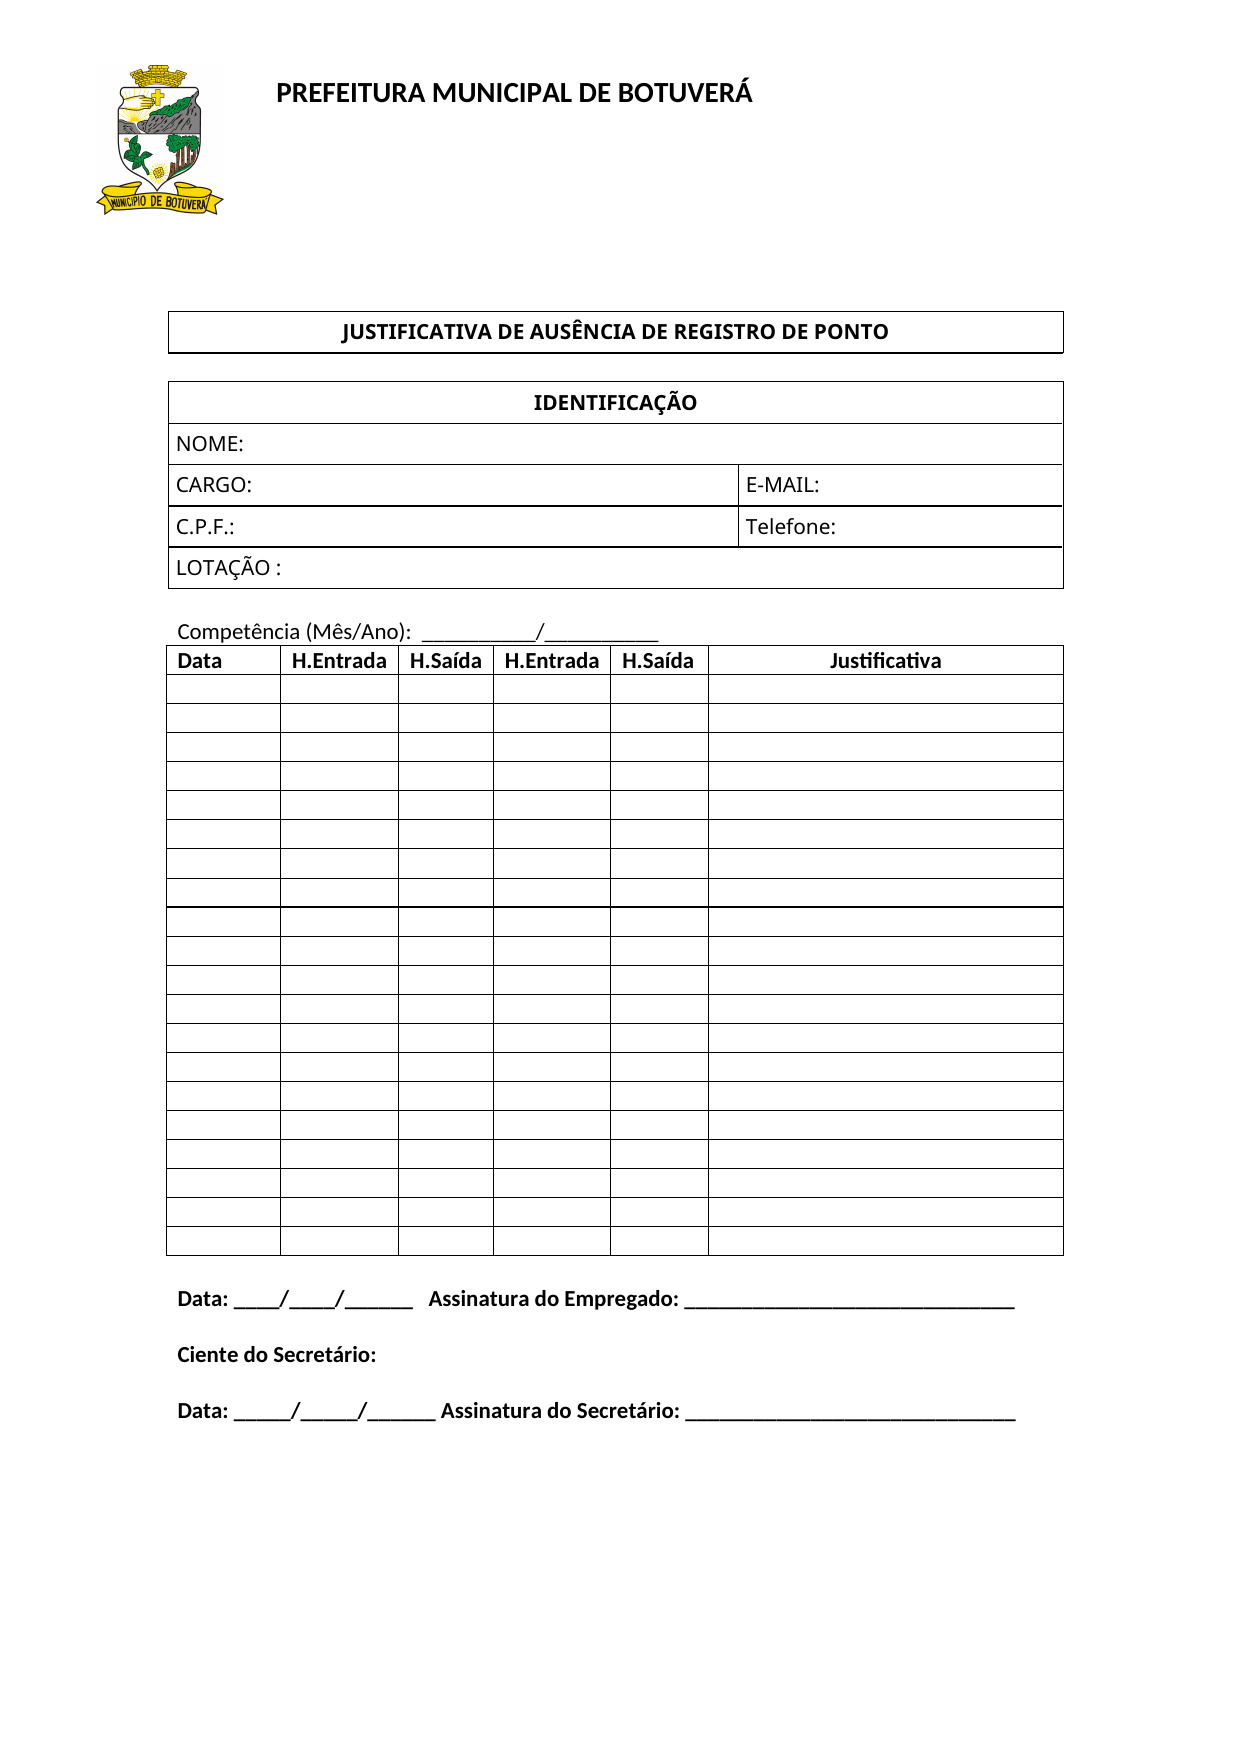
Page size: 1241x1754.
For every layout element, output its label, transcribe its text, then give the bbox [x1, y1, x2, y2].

table_cell [167, 791, 280, 819]
picture [95, 64, 225, 216]
table_cell [399, 704, 493, 732]
table_cell [167, 1053, 280, 1081]
text Data: _____/_____/______ Assinatura do Secretário: _____________________________ [177, 1396, 1063, 1424]
table_cell [281, 762, 398, 790]
table_cell CARGO: [169, 465, 738, 505]
table_cell [709, 908, 1063, 936]
table_cell [399, 1082, 493, 1110]
table_cell [611, 1053, 708, 1081]
table_cell [494, 1024, 610, 1052]
table_cell [611, 937, 708, 964]
table_cell [399, 820, 493, 848]
table_cell [167, 675, 280, 703]
table_cell [494, 849, 610, 877]
table_cell [399, 1053, 493, 1081]
table_cell [281, 704, 398, 732]
table_cell [494, 1169, 610, 1197]
table_cell [709, 675, 1063, 703]
table_cell [167, 879, 280, 906]
table_cell [281, 1198, 398, 1226]
table_cell [611, 1227, 708, 1255]
table_cell [494, 966, 610, 994]
table_cell [167, 849, 280, 877]
table_cell NOME: [169, 423, 1063, 464]
table_cell [611, 704, 708, 732]
table_cell [611, 879, 708, 906]
table_cell [281, 733, 398, 761]
table_cell [494, 762, 610, 790]
table_cell [399, 937, 493, 964]
table_cell [167, 1024, 280, 1052]
table_header H.Entrada [281, 646, 398, 674]
table_cell [709, 1082, 1063, 1110]
table_cell [399, 995, 493, 1023]
table_cell [281, 1053, 398, 1081]
table_cell E-MAIL: [739, 464, 1063, 505]
table_cell [167, 762, 280, 790]
table_cell [709, 733, 1063, 761]
table_cell [399, 675, 493, 703]
table_cell [611, 1082, 708, 1110]
table_cell [167, 733, 280, 761]
table_cell [494, 733, 610, 761]
table_cell [611, 820, 708, 848]
table_cell [281, 879, 398, 906]
table_cell [709, 820, 1063, 848]
table_header IDENTIFICAÇÃO [169, 382, 1063, 422]
table_cell [494, 791, 610, 819]
table_cell [709, 1198, 1063, 1226]
table_cell [709, 966, 1063, 994]
table_cell [611, 1024, 708, 1052]
table_cell [399, 791, 493, 819]
table_cell [281, 1111, 398, 1139]
table_cell [281, 675, 398, 703]
table_cell [494, 1082, 610, 1110]
table_cell [167, 1111, 280, 1139]
table_cell [709, 1227, 1063, 1255]
table_cell [709, 849, 1063, 877]
table_cell [611, 849, 708, 877]
table_cell [611, 791, 708, 819]
text Competência (Mês/Ano): __________/__________ [177, 617, 1063, 645]
table_cell [167, 1227, 280, 1255]
table_cell [167, 704, 280, 732]
table_cell [494, 704, 610, 732]
table_cell [167, 937, 280, 964]
table_cell [611, 1169, 708, 1197]
table_cell [399, 879, 493, 906]
table_cell [281, 995, 398, 1023]
table_cell [494, 1111, 610, 1139]
table_header H.Entrada [494, 646, 610, 674]
table_cell [281, 820, 398, 848]
table_header JUSTIFICATIVA DE AUSÊNCIA DE REGISTRO DE PONTO [169, 312, 1063, 352]
table_cell [611, 675, 708, 703]
table_cell [709, 1140, 1063, 1168]
table_cell [709, 791, 1063, 819]
table_cell [709, 937, 1063, 964]
table_cell [494, 879, 610, 906]
table_cell [281, 1024, 398, 1052]
table_cell [281, 966, 398, 994]
table_cell [494, 937, 610, 964]
table_cell [399, 1169, 493, 1197]
table_cell [709, 704, 1063, 732]
table_cell [167, 1198, 280, 1226]
table_cell [281, 1082, 398, 1110]
table_cell [399, 1140, 493, 1168]
table_cell [494, 820, 610, 848]
table_header Justificativa [709, 646, 1063, 674]
table_cell [611, 733, 708, 761]
table_cell [281, 849, 398, 877]
table_cell [399, 1227, 493, 1255]
table_cell [709, 1053, 1063, 1081]
table_cell [709, 1111, 1063, 1139]
table_cell [399, 1111, 493, 1139]
table_cell [399, 1024, 493, 1052]
text Data: ____/____/______ Assinatura do Empregado: _____________________________ [177, 1284, 1063, 1312]
table_cell [611, 966, 708, 994]
table_cell [281, 1169, 398, 1197]
table_cell [611, 762, 708, 790]
table_cell [281, 1140, 398, 1168]
table_cell [399, 1198, 493, 1226]
table_cell [709, 995, 1063, 1023]
table_cell C.P.F.: [169, 507, 738, 546]
table_cell [494, 995, 610, 1023]
table_cell [611, 908, 708, 936]
table_cell [399, 733, 493, 761]
table_cell [281, 908, 398, 936]
table_cell [167, 1169, 280, 1197]
table_cell [494, 1227, 610, 1255]
table_cell [494, 1053, 610, 1081]
table_cell [167, 966, 280, 994]
table_cell Telefone: [739, 505, 1063, 546]
table_header Data [167, 646, 280, 674]
table_header H.Saída [399, 646, 493, 674]
table_cell [709, 1024, 1063, 1052]
table_cell [494, 908, 610, 936]
table_cell [611, 1111, 708, 1139]
table_cell [167, 995, 280, 1023]
table_cell [611, 995, 708, 1023]
table_cell [399, 762, 493, 790]
table_header H.Saída [611, 646, 708, 674]
table_cell [399, 908, 493, 936]
table_cell [281, 937, 398, 964]
table_cell [167, 1082, 280, 1110]
table_cell [494, 1198, 610, 1226]
table_cell [281, 1227, 398, 1255]
table_cell [494, 675, 610, 703]
text Ciente do Secretário: [177, 1340, 1063, 1368]
table_cell [399, 849, 493, 877]
table_cell [281, 791, 398, 819]
table_cell [709, 879, 1063, 906]
table_cell [709, 762, 1063, 790]
table_cell [611, 1140, 708, 1168]
table_cell [494, 1140, 610, 1168]
table_cell [709, 1169, 1063, 1197]
table_cell [399, 966, 493, 994]
table_cell [167, 1140, 280, 1168]
table_cell [167, 908, 280, 936]
table_cell [611, 1198, 708, 1226]
table_cell LOTAÇÃO : [169, 546, 1063, 588]
table_cell [167, 820, 280, 848]
